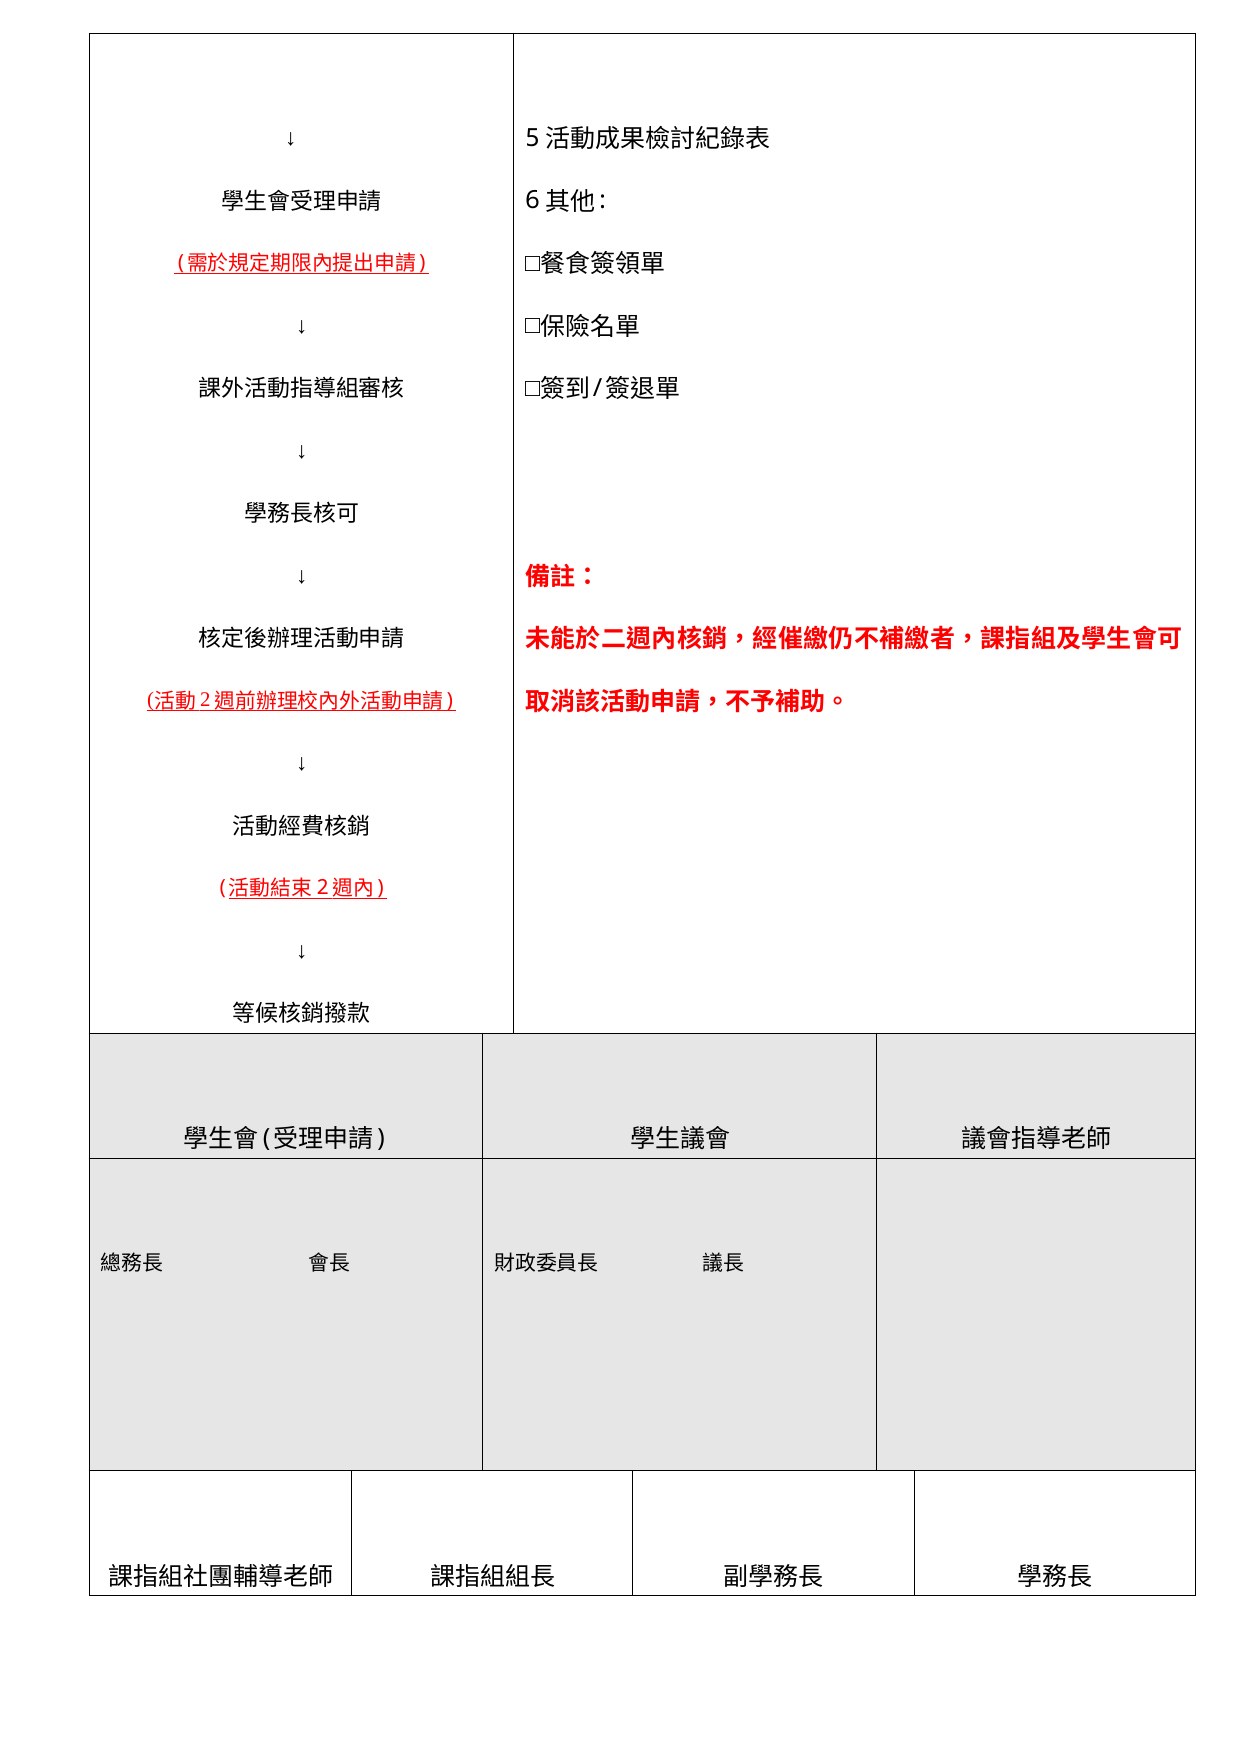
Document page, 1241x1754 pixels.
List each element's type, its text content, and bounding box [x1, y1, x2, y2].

table_cell 學生議會 [483, 1034, 876, 1158]
table_cell 學務長 [915, 1471, 1195, 1595]
table_cell 副學務長 [633, 1471, 914, 1595]
table_cell 總務長 會長 [90, 1159, 482, 1470]
table_cell 財政委員長 議長 [483, 1159, 876, 1470]
table_cell 學生會(受理申請) [90, 1034, 482, 1158]
table_cell 5活動成果檢討紀錄表 6其他: □餐食簽領單 □保險名單 □簽到/簽退單 備註： 未能於二週內核銷，經催繳仍不補繳者，課指組及學生會可取消該活動申請，不予補助。 [514, 34, 1195, 1033]
table_cell [877, 1159, 1195, 1470]
table_cell ↓ 學生會受理申請 (需於規定期限內提出申請) ↓ 課外活動指導組審核 ↓ 學務長核可 ↓ 核定後辦理活動申請 (活動2週前辦理校內外活動申請) ↓ 活動經費核銷 (活動結束2週內) ↓ 等候核銷撥款 [90, 34, 513, 1033]
table_cell 議會指導老師 [877, 1034, 1195, 1158]
table_cell 課指組組長 [352, 1471, 632, 1595]
table_cell 課指組社團輔導老師 [90, 1471, 351, 1595]
